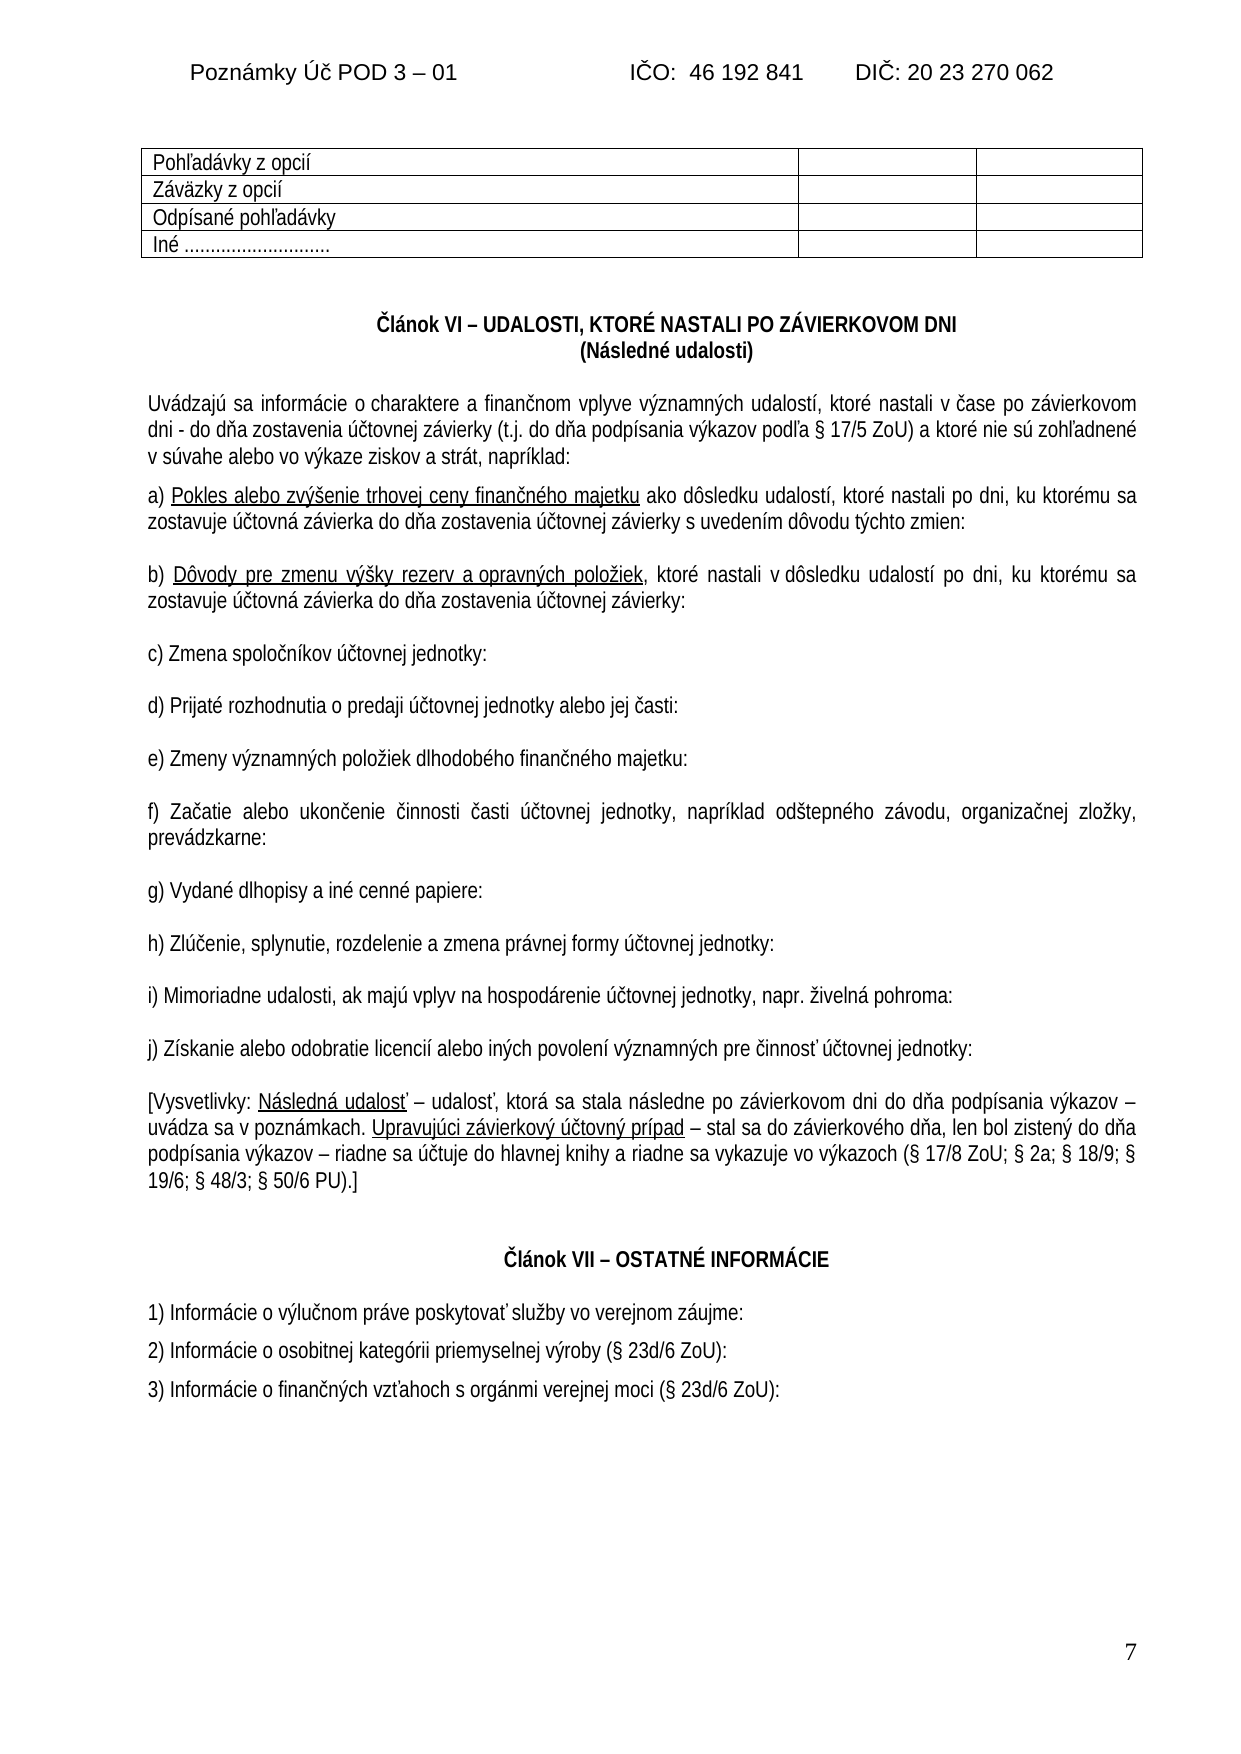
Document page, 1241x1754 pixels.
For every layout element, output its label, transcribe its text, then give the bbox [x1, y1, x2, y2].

text Článok VI – UDALOSTI, KTORÉ NASTALI PO ZÁVIERKOVOM DNI [148, 311, 1186, 337]
text c) Zmena spoločníkov účtovnej jednotky: [148, 640, 1137, 666]
text g) Vydané dlhopisy a iné cenné papiere: [148, 877, 1137, 903]
text j) Získanie alebo odobratie licencií alebo iných povolení významných pre činnosť účtovnej jednotky: [148, 1035, 1137, 1061]
text (Následné udalosti) [148, 337, 1186, 364]
table_cell Odpísané pohľadávky [142, 204, 798, 230]
text 2) Informácie o osobitnej kategórii priemyselnej výroby (§ 23d/6 ZoU): [148, 1337, 1186, 1364]
table_cell [799, 176, 976, 202]
text i) Mimoriadne udalosti, ak majú vplyv na hospodárenie účtovnej jednotky, napr. živelná pohroma: [148, 982, 1137, 1009]
table_cell [977, 204, 1142, 230]
text f) Začatie alebo ukončenie činnosti časti účtovnej jednotky, napríklad odštepného závodu, organizačnej zložky, prevádzkarne: [148, 798, 1137, 851]
table_cell [799, 204, 976, 230]
text b) Dôvody pre zmenu výšky rezerv a opravných položiek, ktoré nastali v dôsledku udalostí po dni, ku ktorému sa zostavuje účtovná závierka do dňa zostavenia účtovnej závierky: [148, 561, 1137, 613]
table_cell [977, 231, 1142, 257]
table_cell [977, 149, 1142, 175]
table_cell [799, 231, 976, 257]
text 1) Informácie o výlučnom práve poskytovať služby vo verejnom záujme: [148, 1298, 1186, 1325]
text [Vysvetlivky: Následná udalosť – udalosť, ktorá sa stala následne po závierkovom dni do dňa podpísania výkazov – uvádza sa v poznámkach. Upravujúci závierkový účtovný prípad – stal sa do závierkového dňa, len bol zistený do dňa podpísania výkazov – riadne sa účtuje do hlavnej knihy a riadne sa vykazuje vo výkazoch (§ 17/8 ZoU; § 2a; § 18/9; § 19/6; § 48/3; § 50/6 PU).] [148, 1088, 1137, 1193]
table_cell Záväzky z opcií [142, 176, 798, 202]
table_cell [977, 176, 1142, 202]
text Článok VII – OSTATNÉ INFORMÁCIE [148, 1246, 1186, 1272]
text e) Zmeny významných položiek dlhodobého finančného majetku: [148, 745, 1137, 771]
table_cell Iné ............................ [142, 231, 798, 257]
table_cell Pohľadávky z opcií [142, 149, 798, 175]
text h) Zlúčenie, splynutie, rozdelenie a zmena právnej formy účtovnej jednotky: [148, 929, 1137, 956]
text a) Pokles alebo zvýšenie trhovej ceny finančného majetku ako dôsledku udalostí, ktoré nastali po dni, ku ktorému sa zostavuje účtovná závierka do dňa zostavenia účtovnej závierky s uvedením dôvodu týchto zmien: [148, 482, 1137, 534]
text 3) Informácie o finančných vzťahoch s orgánmi verejnej moci (§ 23d/6 ZoU): [148, 1376, 1186, 1403]
text Uvádzajú sa informácie o charaktere a finančnom vplyve významných udalostí, ktoré nastali v čase po závierkovom dni - do dňa zostavenia účtovnej závierky (t.j. do dňa podpísania výkazov podľa § 17/5 ZoU) a ktoré nie sú zohľadnené v súvahe alebo vo výkaze ziskov a strát, napríklad: [148, 390, 1137, 469]
table_cell [799, 149, 976, 175]
text d) Prijaté rozhodnutia o predaji účtovnej jednotky alebo jej časti: [148, 692, 1137, 719]
